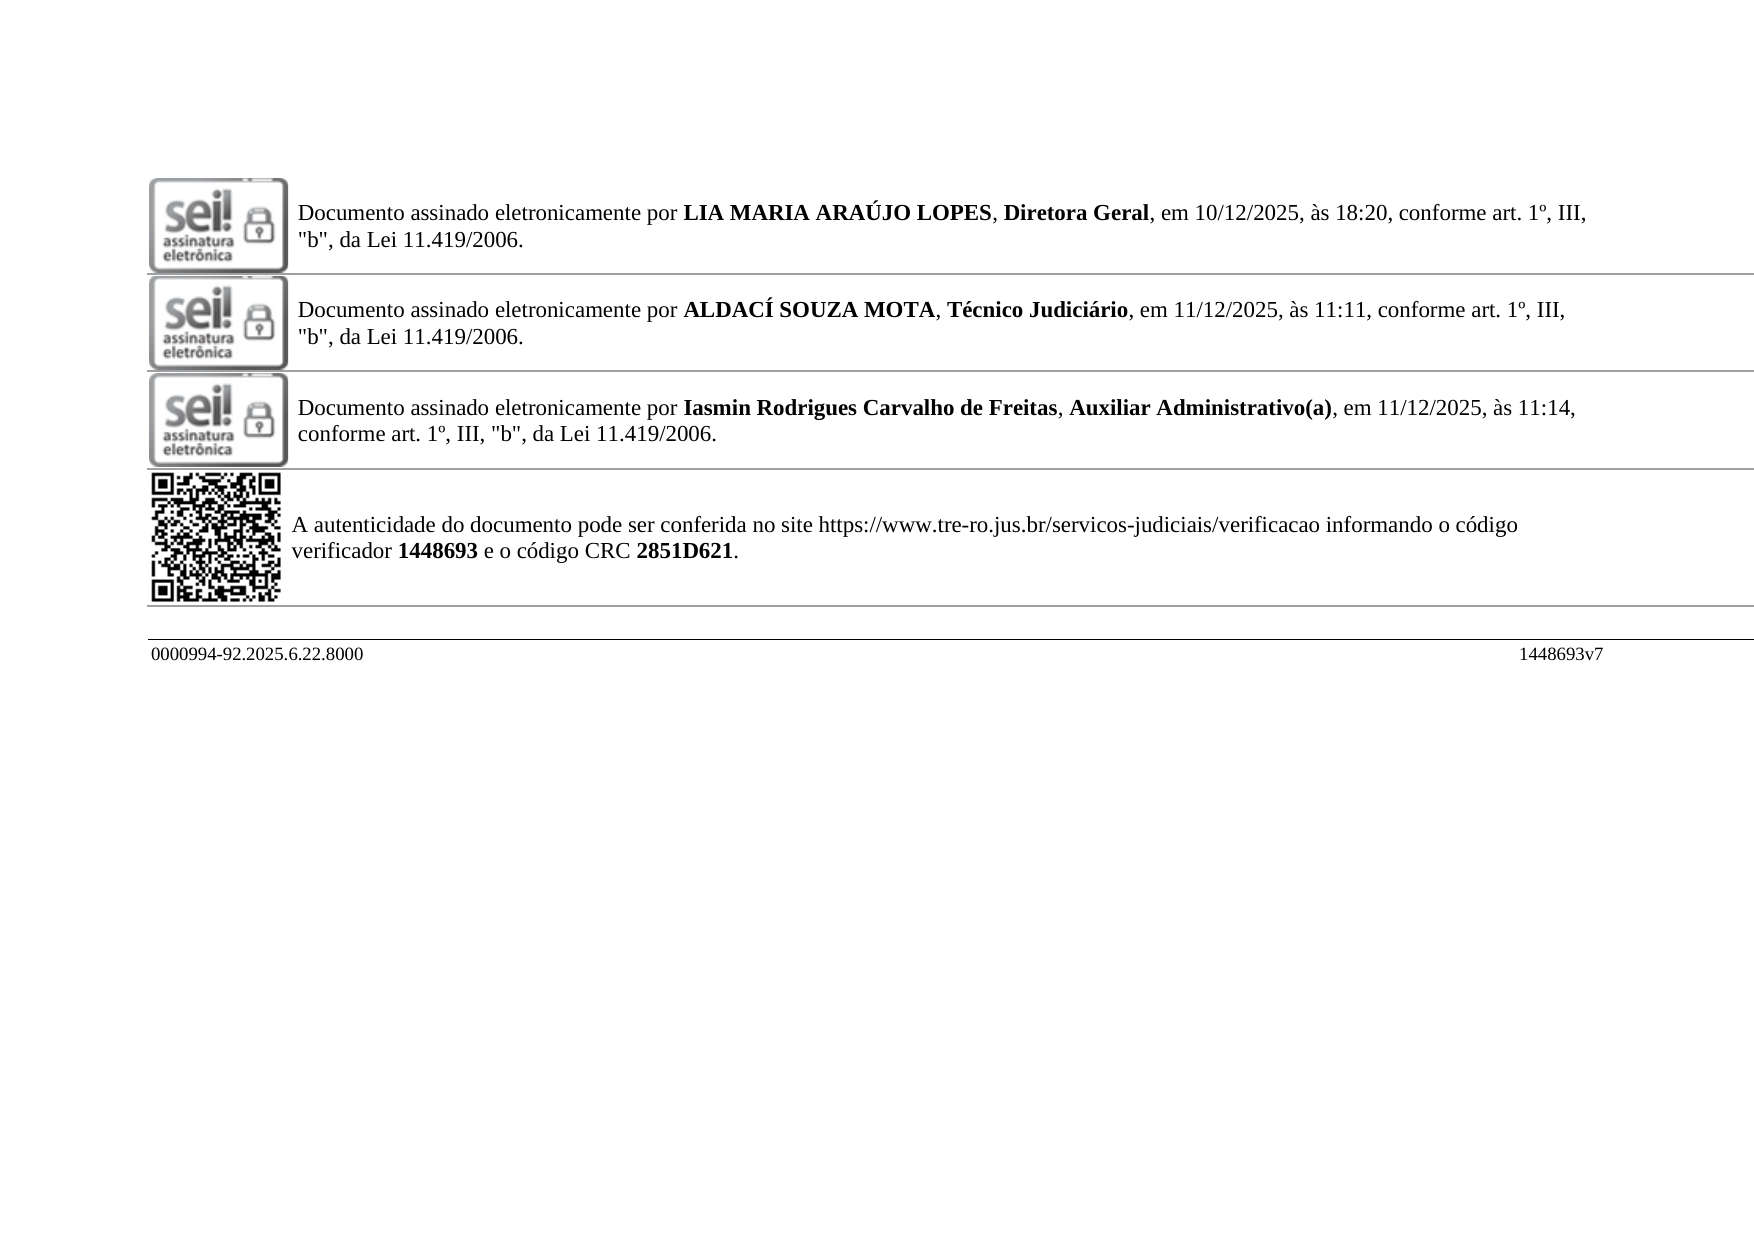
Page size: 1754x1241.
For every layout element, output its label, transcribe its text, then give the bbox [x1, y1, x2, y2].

table_header [284, 470, 290, 605]
table_header [148, 275, 296, 370]
table_header Documento assinado eletronicamente por Iasmin Rodrigues Carvalho de Freitas, Auxiliar Administrativo(a), em 11/12/2025, às 11:14, conforme art. 1º, III, "b", da Lei 11.419/2006. [296, 372, 1606, 468]
table_header Documento assinado eletronicamente por LIA MARIA ARAÚJO LOPES, Diretora Geral, em 10/12/2025, às 18:20, conforme art. 1º, III, "b", da Lei 11.419/2006. [296, 177, 1606, 273]
table_header Documento assinado eletronicamente por ALDACÍ SOUZA MOTA, Técnico Judiciário, em 11/12/2025, às 11:11, conforme art. 1º, III, "b", da Lei 11.419/2006. [296, 275, 1606, 370]
table_header 1448693v7 [877, 640, 1606, 667]
table_header [148, 372, 296, 468]
table_header A autenticidade do documento pode ser conferida no site https://www.tre-ro.jus.br/servicos-judiciais/verificacao informando o código verificador 1448693 e o código CRC 2851D621. [290, 470, 1606, 605]
table_header 0000994-92.2025.6.22.8000 [148, 640, 877, 667]
table_header [148, 177, 296, 273]
